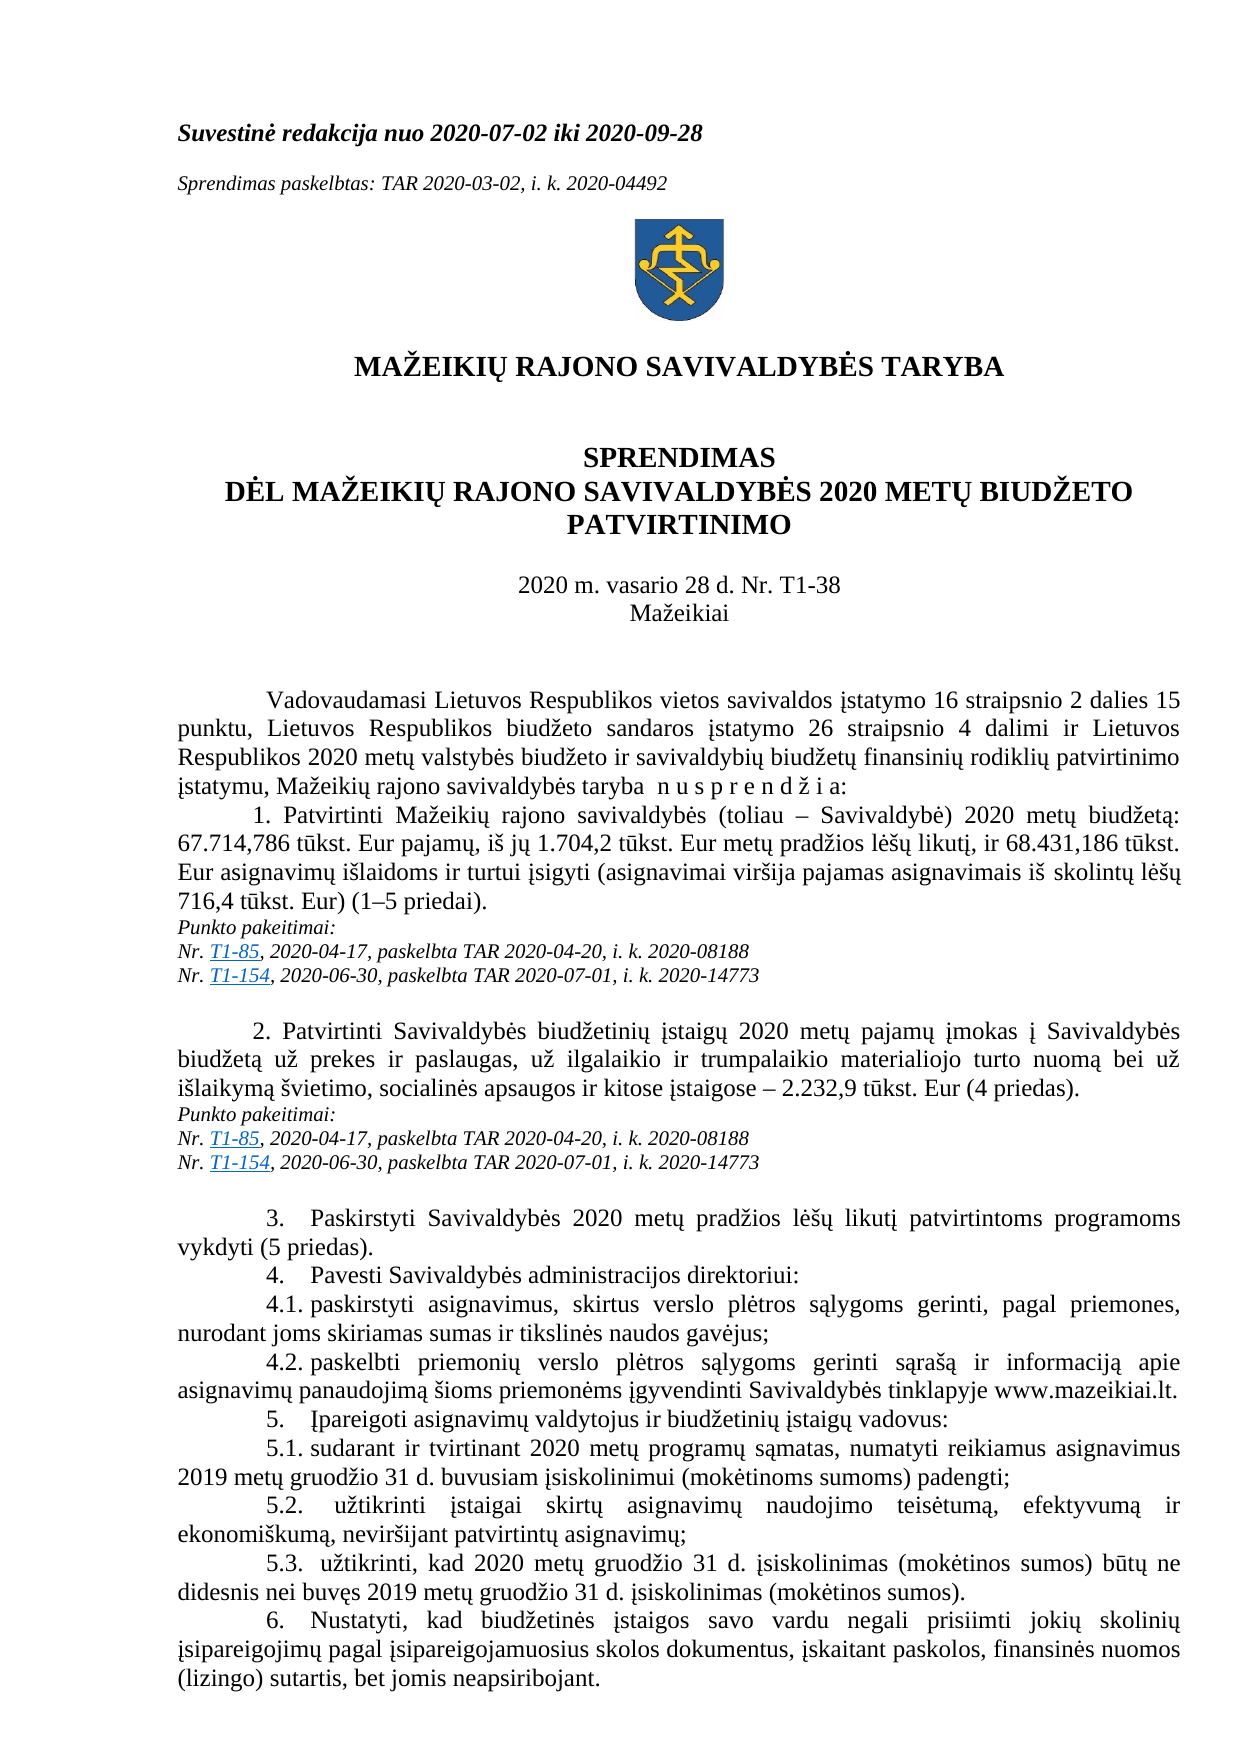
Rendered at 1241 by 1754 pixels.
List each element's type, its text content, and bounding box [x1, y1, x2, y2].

text Nr. T1-154, 2020-06-30, paskelbta TAR 2020-07-01, i. k. 2020-14773 [177, 963, 1181, 987]
text 5.1. sudarant ir tvirtinant 2020 metų programų sąmatas, numatyti reikiamus asignavimus 2019 metų gruodžio 31 d. buvusiam įsiskolinimui (mokėtinoms sumoms) padengti; [177, 1433, 1181, 1490]
text Suvestinė redakcija nuo 2020-07-02 iki 2020-09-28 [177, 118, 1181, 147]
text SPRENDIMAS [177, 440, 1181, 474]
text Nr. T1-85, 2020-04-17, paskelbta TAR 2020-04-20, i. k. 2020-08188 [177, 939, 1181, 963]
text Sprendimas paskelbtas: TAR 2020-03-02, i. k. 2020-04492 [177, 171, 1181, 195]
text Punkto pakeitimai: [177, 1102, 1181, 1126]
text Punkto pakeitimai: [177, 915, 1181, 939]
text 3. Paskirstyti Savivaldybės 2020 metų pradžios lėšų likutį patvirtintoms programoms vykdyti (5 priedas). [177, 1203, 1181, 1260]
text DĖL MAŽEIKIŲ RAJONO SAVIVALDYBĖS 2020 METŲ BIUDŽETO PATVIRTINIMO [177, 474, 1181, 541]
text 2. Patvirtinti Savivaldybės biudžetinių įstaigų 2020 metų pajamų įmokas į Savivaldybės biudžetą už prekes ir paslaugas, už ilgalaikio ir trumpalaikio materialiojo turto nuomą bei už išlaikymą švietimo, socialinės apsaugos ir kitose įstaigose – 2.232,9 tūkst. Eur (4 priedas). [177, 1016, 1181, 1102]
text Mažeikių rajono SAVIVALDYBĖS taryba [177, 349, 1181, 383]
text 4.1. paskirstyti asignavimus, skirtus verslo plėtros sąlygoms gerinti, pagal priemones, nurodant joms skiriamas sumas ir tikslinės naudos gavėjus; [177, 1289, 1181, 1347]
text 5.3. užtikrinti, kad 2020 metų gruodžio 31 d. įsiskolinimas (mokėtinos sumos) būtų ne didesnis nei buvęs 2019 metų gruodžio 31 d. įsiskolinimas (mokėtinos sumos). [177, 1548, 1181, 1605]
text 4.2. paskelbti priemonių verslo plėtros sąlygoms gerinti sąrašą ir informaciją apie asignavimų panaudojimą šioms priemonėms įgyvendinti Savivaldybės tinklapyje www.mazeikiai.lt. [177, 1347, 1181, 1404]
text 6. Nustatyti, kad biudžetinės įstaigos savo vardu negali prisiimti jokių skolinių įsipareigojimų pagal įsipareigojamuosius skolos dokumentus, įskaitant paskolos, finansinės nuomos (lizingo) sutartis, bet jomis neapsiribojant. [177, 1605, 1181, 1692]
text 2020 m. vasario 28 d. Nr. T1-38 [177, 570, 1181, 598]
text Mažeikiai [177, 598, 1181, 627]
text 5. Įpareigoti asignavimų valdytojus ir biudžetinių įstaigų vadovus: [177, 1404, 1181, 1433]
text Nr. T1-85, 2020-04-17, paskelbta TAR 2020-04-20, i. k. 2020-08188 [177, 1126, 1181, 1150]
text 1. Patvirtinti Mažeikių rajono savivaldybės (toliau – Savivaldybė) 2020 metų biudžetą: 67.714,786 tūkst. Eur pajamų, iš jų 1.704,2 tūkst. Eur metų pradžios lėšų likutį, ir 68.431,186 tūkst. Eur asignavimų išlaidoms ir turtui įsigyti (asignavimai viršija pajamas asignavimais iš skolintų lėšų 716,4 tūkst. Eur) (1–5 priedai). [177, 800, 1181, 915]
text Nr. T1-154, 2020-06-30, paskelbta TAR 2020-07-01, i. k. 2020-14773 [177, 1150, 1181, 1174]
text 5.2. užtikrinti įstaigai skirtų asignavimų naudojimo teisėtumą, efektyvumą ir ekonomiškumą, neviršijant patvirtintų asignavimų; [177, 1490, 1181, 1548]
text Vadovaudamasi Lietuvos Respublikos vietos savivaldos įstatymo 16 straipsnio 2 dalies 15 punktu, Lietuvos Respublikos biudžeto sandaros įstatymo 26 straipsnio 4 dalimi ir Lietuvos Respublikos 2020 metų valstybės biudžeto ir savivaldybių biudžetų finansinių rodiklių patvirtinimo įstatymu, Mažeikių rajono savivaldybės taryba nusprendžia: [177, 685, 1181, 800]
text 4. Pavesti Savivaldybės administracijos direktoriui: [177, 1260, 1181, 1289]
